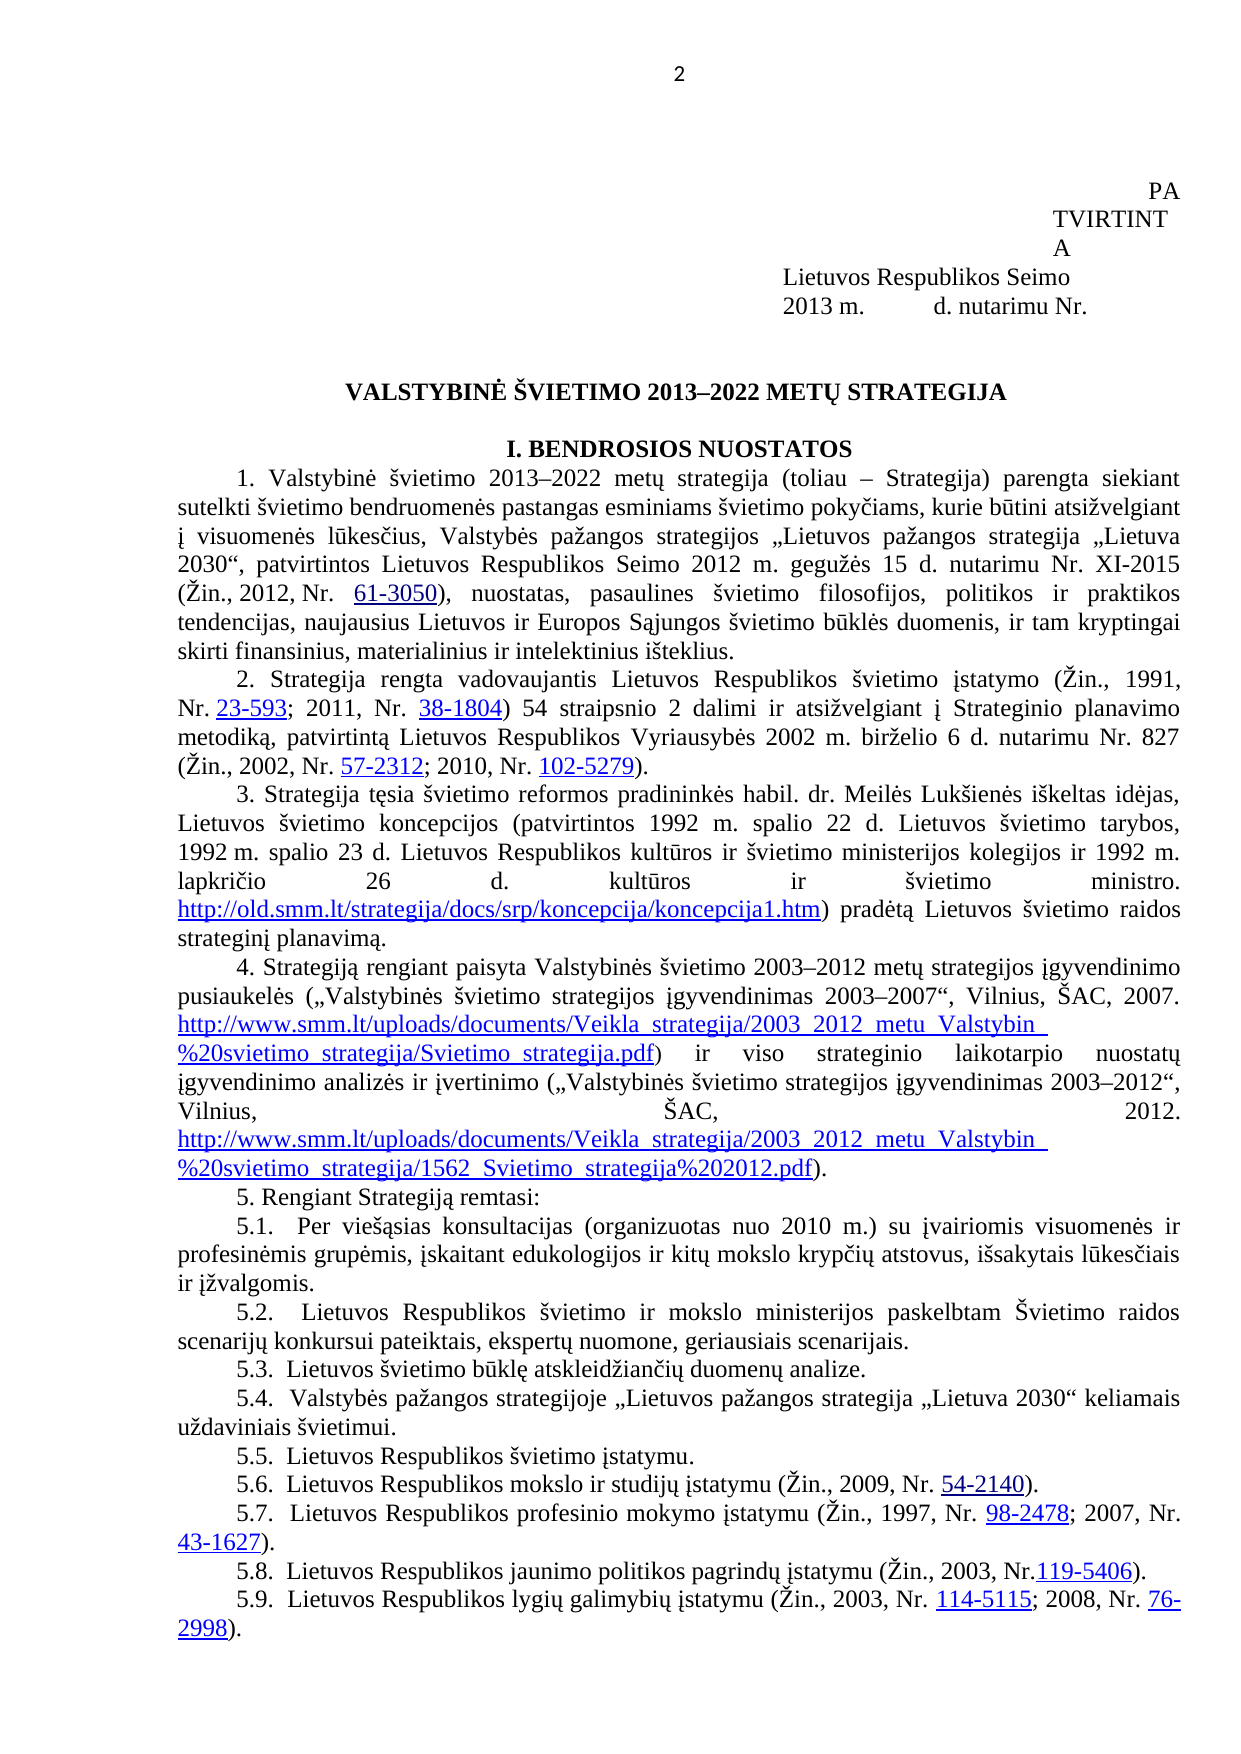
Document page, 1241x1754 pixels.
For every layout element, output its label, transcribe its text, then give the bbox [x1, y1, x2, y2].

text 2013 m. d. nutarimu Nr. [783, 291, 1181, 319]
text 4. Strategiją rengiant paisyta Valstybinės švietimo 2003–2012 metų strategijos įgyvendinimo pusiaukelės („Valstybinės švietimo strategijos įgyvendinimas 2003–2007“, Vilnius, ŠAC, 2007. http://www.smm.lt/uploads/documents/Veikla_strategija/2003_2012_metu_Valstybin_%20svietimo_strategija/Svietimo_strategija.pdf) ir viso strateginio laikotarpio nuostatų įgyvendinimo analizės ir įvertinimo („Valstybinės švietimo strategijos įgyvendinimas 2003–2012“, Vilnius, ŠAC, 2012. http://www.smm.lt/uploads/documents/Veikla_strategija/2003_2012_metu_Valstybin_%20svietimo_strategija/1562_Svietimo_strategija%202012.pdf). [177, 952, 1181, 1182]
text 2. Strategija rengta vadovaujantis Lietuvos Respublikos švietimo įstatymo (Žin., 1991, Nr. 23-593; 2011, Nr. 38-1804) 54 straipsnio 2 dalimi ir atsižvelgiant į Strateginio planavimo metodiką, patvirtintą Lietuvos Respublikos Vyriausybės 2002 m. birželio 6 d. nutarimu Nr. 827 (Žin., 2002, Nr. 57-2312; 2010, Nr. 102-5279). [177, 664, 1181, 779]
text 5. Rengiant Strategiją remtasi: [177, 1182, 1181, 1211]
text 1. Valstybinė švietimo 2013–2022 metų strategija (toliau – Strategija) parengta siekiant sutelkti švietimo bendruomenės pastangas esminiams švietimo pokyčiams, kurie būtini atsižvelgiant į visuomenės lūkesčius, Valstybės pažangos strategijos „Lietuvos pažangos strategija „Lietuva 2030“, patvirtintos Lietuvos Respublikos Seimo 2012 m. gegužės 15 d. nutarimu Nr. XI-2015 (Žin., 2012, Nr. 61-3050), nuostatas, pasaulines švietimo filosofijos, politikos ir praktikos tendencijas, naujausius Lietuvos ir Europos Sąjungos švietimo būklės duomenis, ir tam kryptingai skirti finansinius, materialinius ir intelektinius išteklius. [177, 463, 1181, 664]
text 5.5. Lietuvos Respublikos švietimo įstatymu. [177, 1441, 1181, 1469]
text 5.1. Per viešąsias konsultacijas (organizuotas nuo 2010 m.) su įvairiomis visuomenės ir profesinėmis grupėmis, įskaitant edukologijos ir kitų mokslo krypčių atstovus, išsakytais lūkesčiais ir įžvalgomis. [177, 1211, 1181, 1297]
text 5.8. Lietuvos Respublikos jaunimo politikos pagrindų įstatymu (Žin., 2003, Nr.119-5406). [177, 1556, 1181, 1584]
text Lietuvos Respublikos Seimo [783, 262, 1181, 291]
text 5.9. Lietuvos Respublikos lygių galimybių įstatymu (Žin., 2003, Nr. 114-5115; 2008, Nr. 76-2998). [177, 1584, 1181, 1642]
text 3. Strategija tęsia švietimo reformos pradininkės habil. dr. Meilės Lukšienės iškeltas idėjas, Lietuvos švietimo koncepcijos (patvirtintos 1992 m. spalio 22 d. Lietuvos švietimo tarybos, 1992 m. spalio 23 d. Lietuvos Respublikos kultūros ir švietimo ministerijos kolegijos ir 1992 m. lapkričio 26 d. kultūros ir švietimo ministro. http://old.smm.lt/strategija/docs/srp/koncepcija/koncepcija1.htm) pradėtą Lietuvos švietimo raidos strateginį planavimą. [177, 779, 1181, 952]
text 5.2. Lietuvos Respublikos švietimo ir mokslo ministerijos paskelbtam Švietimo raidos scenarijų konkursui pateiktais, ekspertų nuomone, geriausiais scenarijais. [177, 1297, 1181, 1354]
text I. BENDROSIOS NUOSTATOS [177, 434, 1181, 463]
text VALSTYBINĖ ŠVIETIMO 2013–2022 METŲ STRATEGIJA [177, 377, 1181, 406]
text PATVIRTINTA [1053, 176, 1181, 262]
text 5.3. Lietuvos švietimo būklę atskleidžiančių duomenų analize. [177, 1354, 1181, 1383]
text 5.6. Lietuvos Respublikos mokslo ir studijų įstatymu (Žin., 2009, Nr. 54-2140). [177, 1469, 1181, 1498]
text 5.7. Lietuvos Respublikos profesinio mokymo įstatymu (Žin., 1997, Nr. 98-2478; 2007, Nr. 43-1627). [177, 1498, 1181, 1556]
text 5.4. Valstybės pažangos strategijoje „Lietuvos pažangos strategija „Lietuva 2030“ keliamais uždaviniais švietimui. [177, 1383, 1181, 1441]
